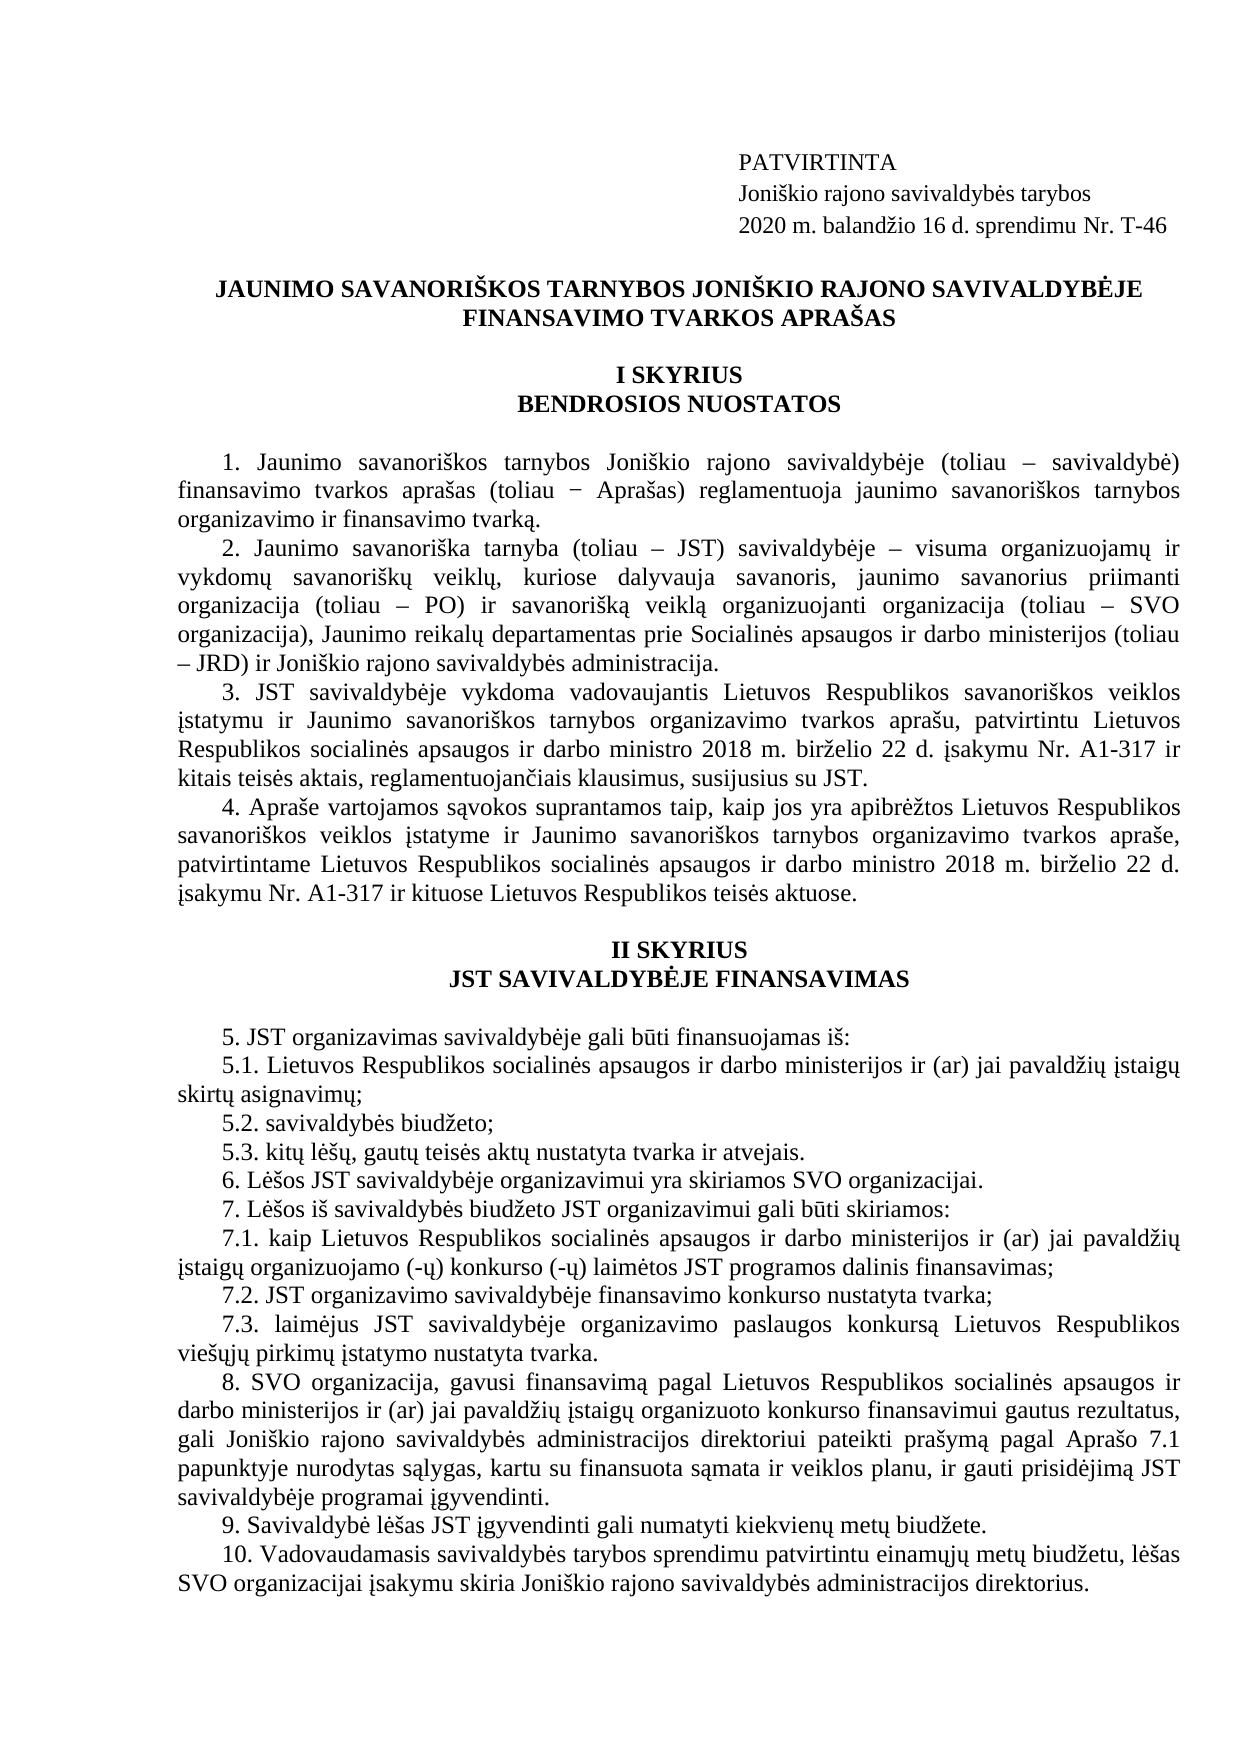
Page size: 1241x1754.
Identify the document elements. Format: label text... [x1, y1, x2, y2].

text 10. Vadovaudamasis savivaldybės tarybos sprendimu patvirtintu einamųjų metų biudžetu, lėšas SVO organizacijai įsakymu skiria Joniškio rajono savivaldybės administracijos direktorius. [177, 1539, 1181, 1597]
text 7.3. laimėjus JST savivaldybėje organizavimo paslaugos konkursą Lietuvos Respublikos viešųjų pirkimų įstatymo nustatyta tvarka. [177, 1309, 1181, 1367]
text 9. Savivaldybė lėšas JST įgyvendinti gali numatyti kiekvienų metų biudžete. [177, 1511, 1181, 1539]
text II SKYRIUS [177, 936, 1181, 964]
text 2020 m. balandžio 16 d. sprendimu Nr. T-46 [738, 211, 1181, 238]
text 5.3. kitų lėšų, gautų teisės aktų nustatyta tvarka ir atvejais. [177, 1137, 1181, 1166]
text 1. Jaunimo savanoriškos tarnybos Joniškio rajono savivaldybėje (toliau – savivaldybė) finansavimo tvarkos aprašas (toliau − Aprašas) reglamentuoja jaunimo savanoriškos tarnybos organizavimo ir finansavimo tvarką. [177, 447, 1181, 533]
text JAUNIMO SAVANORIŠKOS TARNYBOS JONIŠKIO RAJONO SAVIVALDYBĖJE FINANSAVIMO TVARKOS APRAŠAS [177, 274, 1181, 332]
text 3. JST savivaldybėje vykdoma vadovaujantis Lietuvos Respublikos savanoriškos veiklos įstatymu ir Jaunimo savanoriškos tarnybos organizavimo tvarkos aprašu, patvirtintu Lietuvos Respublikos socialinės apsaugos ir darbo ministro 2018 m. birželio 22 d. įsakymu Nr. A1-317 ir kitais teisės aktais, reglamentuojančiais klausimus, susijusius su JST. [177, 677, 1181, 792]
text 5.2. savivaldybės biudžeto; [177, 1108, 1181, 1137]
text I SKYRIUS [177, 361, 1181, 389]
text 7.2. JST organizavimo savivaldybėje finansavimo konkurso nustatyta tvarka; [177, 1281, 1181, 1309]
text PATVIRTINTA [738, 148, 1181, 175]
text BENDROSIOS NUOSTATOS [177, 389, 1181, 418]
text 5.1. Lietuvos Respublikos socialinės apsaugos ir darbo ministerijos ir (ar) jai pavaldžių įstaigų skirtų asignavimų; [177, 1051, 1181, 1108]
text 4. Apraše vartojamos sąvokos suprantamos taip, kaip jos yra apibrėžtos Lietuvos Respublikos savanoriškos veiklos įstatyme ir Jaunimo savanoriškos tarnybos organizavimo tvarkos apraše, patvirtintame Lietuvos Respublikos socialinės apsaugos ir darbo ministro 2018 m. birželio 22 d. įsakymu Nr. A1-317 ir kituose Lietuvos Respublikos teisės aktuose. [177, 792, 1181, 907]
text JST SAVIVALDYBĖJE FINANSAVIMAS [177, 964, 1181, 993]
text 2. Jaunimo savanoriška tarnyba (toliau – JST) savivaldybėje – visuma organizuojamų ir vykdomų savanoriškų veiklų, kuriose dalyvauja savanoris, jaunimo savanorius priimanti organizacija (toliau – PO) ir savanorišką veiklą organizuojanti organizacija (toliau – SVO organizacija), Jaunimo reikalų departamentas prie Socialinės apsaugos ir darbo ministerijos (toliau – JRD) ir Joniškio rajono savivaldybės administracija. [177, 533, 1181, 677]
text Joniškio rajono savivaldybės tarybos [738, 179, 1181, 207]
text 6. Lėšos JST savivaldybėje organizavimui yra skiriamos SVO organizacijai. [177, 1166, 1181, 1194]
text 7. Lėšos iš savivaldybės biudžeto JST organizavimui gali būti skiriamos: [177, 1194, 1181, 1223]
text 7.1. kaip Lietuvos Respublikos socialinės apsaugos ir darbo ministerijos ir (ar) jai pavaldžių įstaigų organizuojamo (-ų) konkurso (-ų) laimėtos JST programos dalinis finansavimas; [177, 1223, 1181, 1281]
text 8. SVO organizacija, gavusi finansavimą pagal Lietuvos Respublikos socialinės apsaugos ir darbo ministerijos ir (ar) jai pavaldžių įstaigų organizuoto konkurso finansavimui gautus rezultatus, gali Joniškio rajono savivaldybės administracijos direktoriui pateikti prašymą pagal Aprašo 7.1 papunktyje nurodytas sąlygas, kartu su finansuota sąmata ir veiklos planu, ir gauti prisidėjimą JST savivaldybėje programai įgyvendinti. [177, 1367, 1181, 1511]
text 5. JST organizavimas savivaldybėje gali būti finansuojamas iš: [177, 1022, 1181, 1051]
